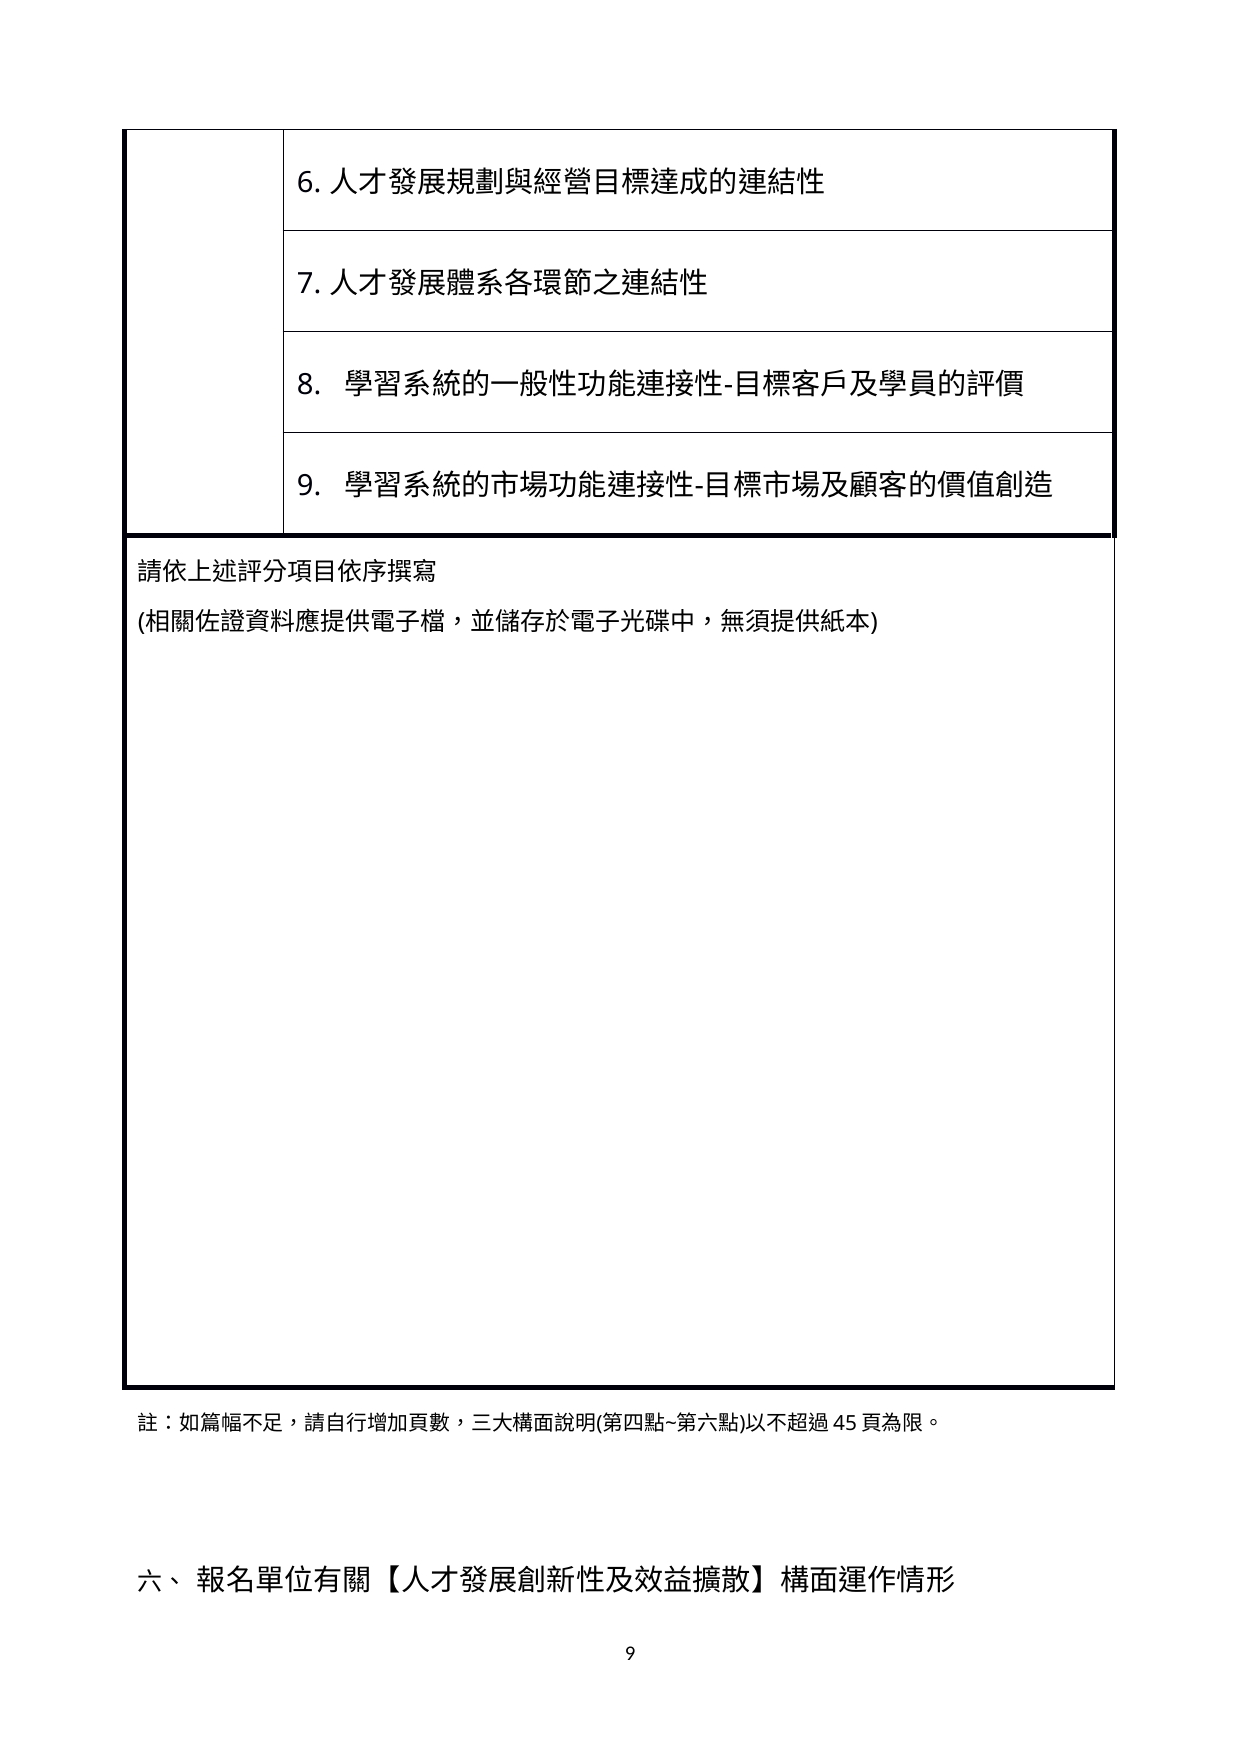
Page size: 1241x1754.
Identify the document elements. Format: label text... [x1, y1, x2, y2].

table_cell 請依上述評分項目依序撰寫 (相關佐證資料應提供電子檔，並儲存於電子光碟中，無須提供紙本) [127, 533, 1114, 1385]
list 報名單位有關【人才發展創新性及效益擴散】構面運作情形 [138, 1540, 1122, 1615]
table_cell 學習系統的市場功能連接性-目標市場及顧客的價值創造 [284, 433, 1112, 533]
table_cell [127, 130, 283, 533]
table_cell 人才發展規劃與經營目標達成的連結性 [284, 130, 1112, 230]
table_cell 學習系統的一般性功能連接性-目標客戶及學員的評價 [284, 332, 1112, 432]
table_cell 人才發展體系各環節之連結性 [284, 231, 1112, 331]
text 註：如篇幅不足，請自行增加頁數，三大構面說明(第四點~第六點)以不超過45頁為限。 [138, 1403, 1122, 1440]
